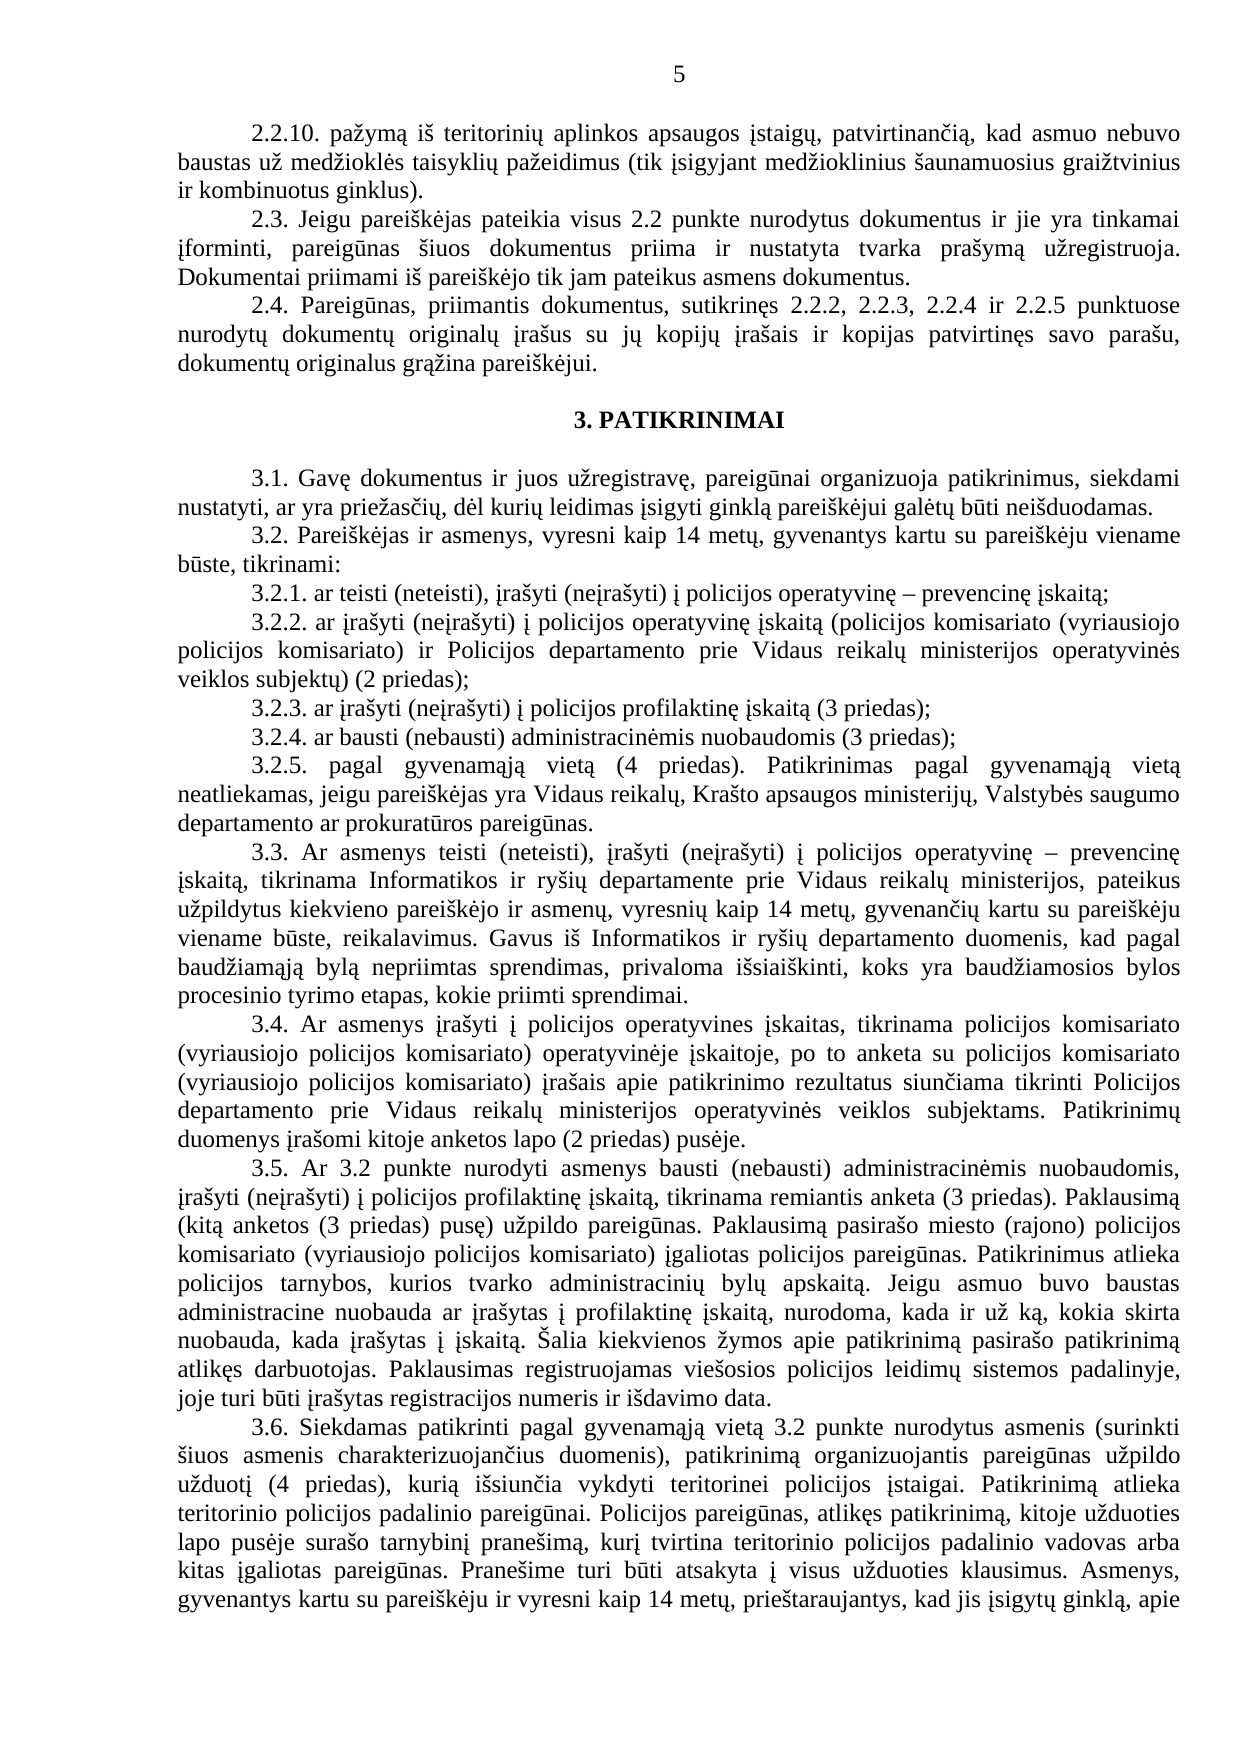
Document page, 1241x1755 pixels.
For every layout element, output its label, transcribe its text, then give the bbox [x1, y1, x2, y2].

text 3.5. Ar 3.2 punkte nurodyti asmenys bausti (nebausti) administracinėmis nuobaudomis, įrašyti (neįrašyti) į policijos profilaktinę įskaitą, tikrinama remiantis anketa (3 priedas). Paklausimą (kitą anketos (3 priedas) pusę) užpildo pareigūnas. Paklausimą pasirašo miesto (rajono) policijos komisariato (vyriausiojo policijos komisariato) įgaliotas policijos pareigūnas. Patikrinimus atlieka policijos tarnybos, kurios tvarko administracinių bylų apskaitą. Jeigu asmuo buvo baustas administracine nuobauda ar įrašytas į profilaktinę įskaitą, nurodoma, kada ir už ką, kokia skirta nuobauda, kada įrašytas į įskaitą. Šalia kiekvienos žymos apie patikrinimą pasirašo patikrinimą atlikęs darbuotojas. Paklausimas registruojamas viešosios policijos leidimų sistemos padalinyje, joje turi būti įrašytas registracijos numeris ir išdavimo data. [177, 1153, 1181, 1412]
text 3. Patikrinimai [177, 406, 1181, 434]
text 3.2.3. ar įrašyti (neįrašyti) į policijos profilaktinę įskaitą (3 priedas); [177, 693, 1181, 722]
text 3.4. Ar asmenys įrašyti į policijos operatyvines įskaitas, tikrinama policijos komisariato (vyriausiojo policijos komisariato) operatyvinėje įskaitoje, po to anketa su policijos komisariato (vyriausiojo policijos komisariato) įrašais apie patikrinimo rezultatus siunčiama tikrinti Policijos departamento prie Vidaus reikalų ministerijos operatyvinės veiklos subjektams. Patikrinimų duomenys įrašomi kitoje anketos lapo (2 priedas) pusėje. [177, 1009, 1181, 1153]
text 3.2.5. pagal gyvenamąją vietą (4 priedas). Patikrinimas pagal gyvenamąją vietą neatliekamas, jeigu pareiškėjas yra Vidaus reikalų, Krašto apsaugos ministerijų, Valstybės saugumo departamento ar prokuratūros pareigūnas. [177, 751, 1181, 837]
text 3.2.1. ar teisti (neteisti), įrašyti (neįrašyti) į policijos operatyvinę – prevencinę įskaitą; [177, 578, 1181, 607]
text 3.2.4. ar bausti (nebausti) administracinėmis nuobaudomis (3 priedas); [177, 722, 1181, 751]
text 3.2. Pareiškėjas ir asmenys, vyresni kaip 14 metų, gyvenantys kartu su pareiškėju viename būste, tikrinami: [177, 521, 1181, 578]
text 2.4. Pareigūnas, priimantis dokumentus, sutikrinęs 2.2.2, 2.2.3, 2.2.4 ir 2.2.5 punktuose nurodytų dokumentų originalų įrašus su jų kopijų įrašais ir kopijas patvirtinęs savo parašu, dokumentų originalus grąžina pareiškėjui. [177, 291, 1181, 377]
text 2.3. Jeigu pareiškėjas pateikia visus 2.2 punkte nurodytus dokumentus ir jie yra tinkamai įforminti, pareigūnas šiuos dokumentus priima ir nustatyta tvarka prašymą užregistruoja. Dokumentai priimami iš pareiškėjo tik jam pateikus asmens dokumentus. [177, 204, 1181, 291]
text 2.2.10. pažymą iš teritorinių aplinkos apsaugos įstaigų, patvirtinančią, kad asmuo nebuvo baustas už medžioklės taisyklių pažeidimus (tik įsigyjant medžioklinius šaunamuosius graižtvinius ir kombinuotus ginklus). [177, 118, 1181, 204]
text 3.1. Gavę dokumentus ir juos užregistravę, pareigūnai organizuoja patikrinimus, siekdami nustatyti, ar yra priežasčių, dėl kurių leidimas įsigyti ginklą pareiškėjui galėtų būti neišduodamas. [177, 463, 1181, 521]
text 3.6. Siekdamas patikrinti pagal gyvenamąją vietą 3.2 punkte nurodytus asmenis (surinkti šiuos asmenis charakterizuojančius duomenis), patikrinimą organizuojantis pareigūnas užpildo užduotį (4 priedas), kurią išsiunčia vykdyti teritorinei policijos įstaigai. Patikrinimą atlieka teritorinio policijos padalinio pareigūnai. Policijos pareigūnas, atlikęs patikrinimą, kitoje užduoties lapo pusėje surašo tarnybinį pranešimą, kurį tvirtina teritorinio policijos padalinio vadovas arba kitas įgaliotas pareigūnas. Pranešime turi būti atsakyta į visus užduoties klausimus. Asmenys, gyvenantys kartu su pareiškėju ir vyresni kaip 14 metų, prieštaraujantys, kad jis įsigytų ginklą, apie [177, 1412, 1181, 1613]
text 3.2.2. ar įrašyti (neįrašyti) į policijos operatyvinę įskaitą (policijos komisariato (vyriausiojo policijos komisariato) ir Policijos departamento prie Vidaus reikalų ministerijos operatyvinės veiklos subjektų) (2 priedas); [177, 607, 1181, 693]
text 3.3. Ar asmenys teisti (neteisti), įrašyti (neįrašyti) į policijos operatyvinę – prevencinę įskaitą, tikrinama Informatikos ir ryšių departamente prie Vidaus reikalų ministerijos, pateikus užpildytus kiekvieno pareiškėjo ir asmenų, vyresnių kaip 14 metų, gyvenančių kartu su pareiškėju viename būste, reikalavimus. Gavus iš Informatikos ir ryšių departamento duomenis, kad pagal baudžiamąją bylą nepriimtas sprendimas, privaloma išsiaiškinti, koks yra baudžiamosios bylos procesinio tyrimo etapas, kokie priimti sprendimai. [177, 837, 1181, 1009]
